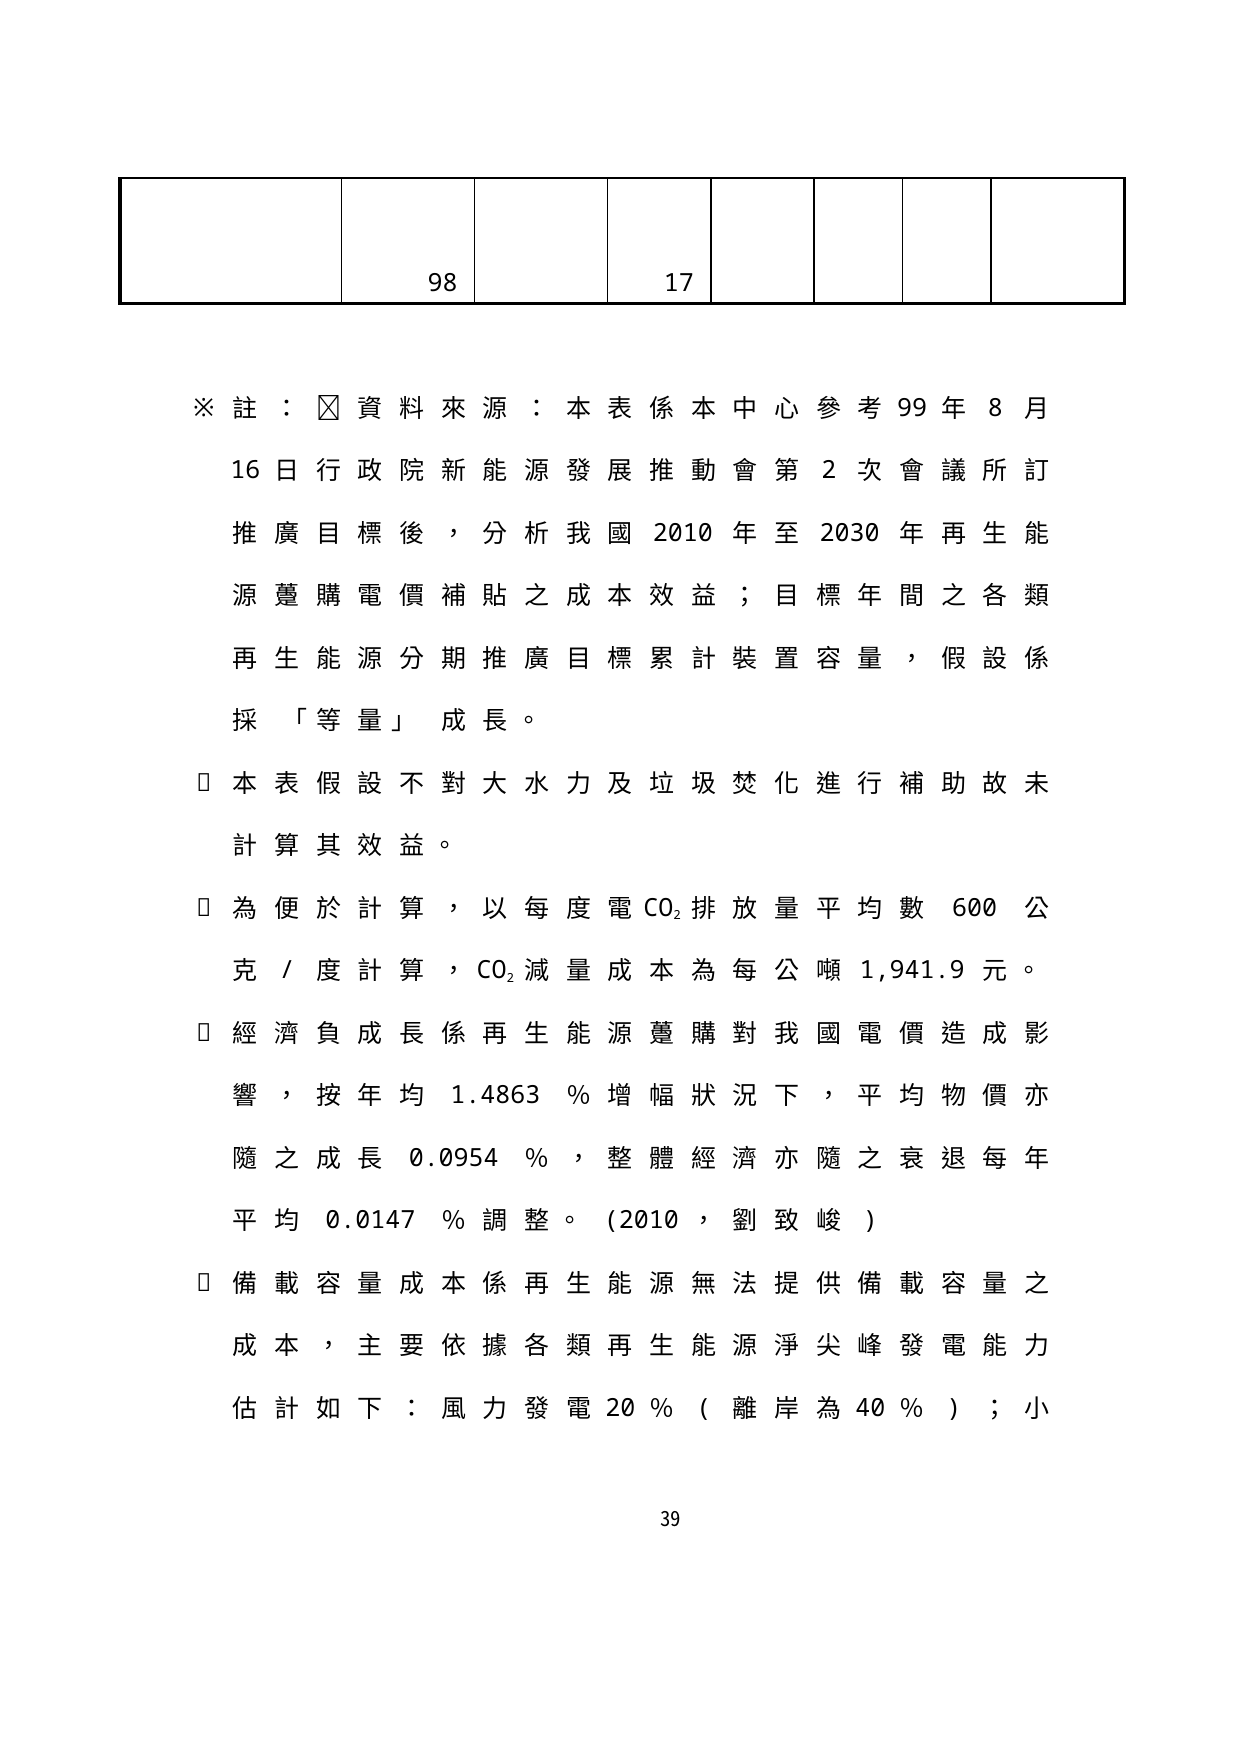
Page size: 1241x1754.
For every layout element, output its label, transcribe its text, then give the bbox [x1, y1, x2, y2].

table_cell 98 [342, 179, 474, 302]
table_cell 17 [608, 179, 710, 302]
table_cell [712, 179, 813, 302]
text 為便於計算，以每度電CO2排放量平均數600公克/度計算，CO2減量成本為每公噸1,941.9元。 [183, 865, 1087, 990]
text ※註：資料來源：本表係本中心參考99年8月16日行政院新能源發展推動會第2次會議所訂推廣目標後，分析我國2010年至2030年再生能源躉購電價補貼之成本效益；目標年間之各類再生能源分期推廣目標累計裝置容量，假設係採「等量」成長。 [109, 365, 1087, 740]
text 備載容量成本係再生能源無法提供備載容量之成本，主要依據各類再生能源淨尖峰發電能力估計如下：風力發電20％(離岸為40％)；小 [183, 1240, 1087, 1427]
table_cell [903, 179, 990, 302]
table_cell [815, 179, 902, 302]
table_cell [475, 179, 607, 302]
table_cell [992, 179, 1123, 302]
text 經濟負成長係再生能源躉購對我國電價造成影響，按年均1.4863％增幅狀況下，平均物價亦隨之成長0.0954％，整體經濟亦隨之衰退每年平均0.0147％調整。(2010，劉致峻) [183, 990, 1087, 1240]
table_cell [122, 179, 341, 302]
text 本表假設不對大水力及垃圾焚化進行補助故未計算其效益。 [183, 740, 1087, 865]
